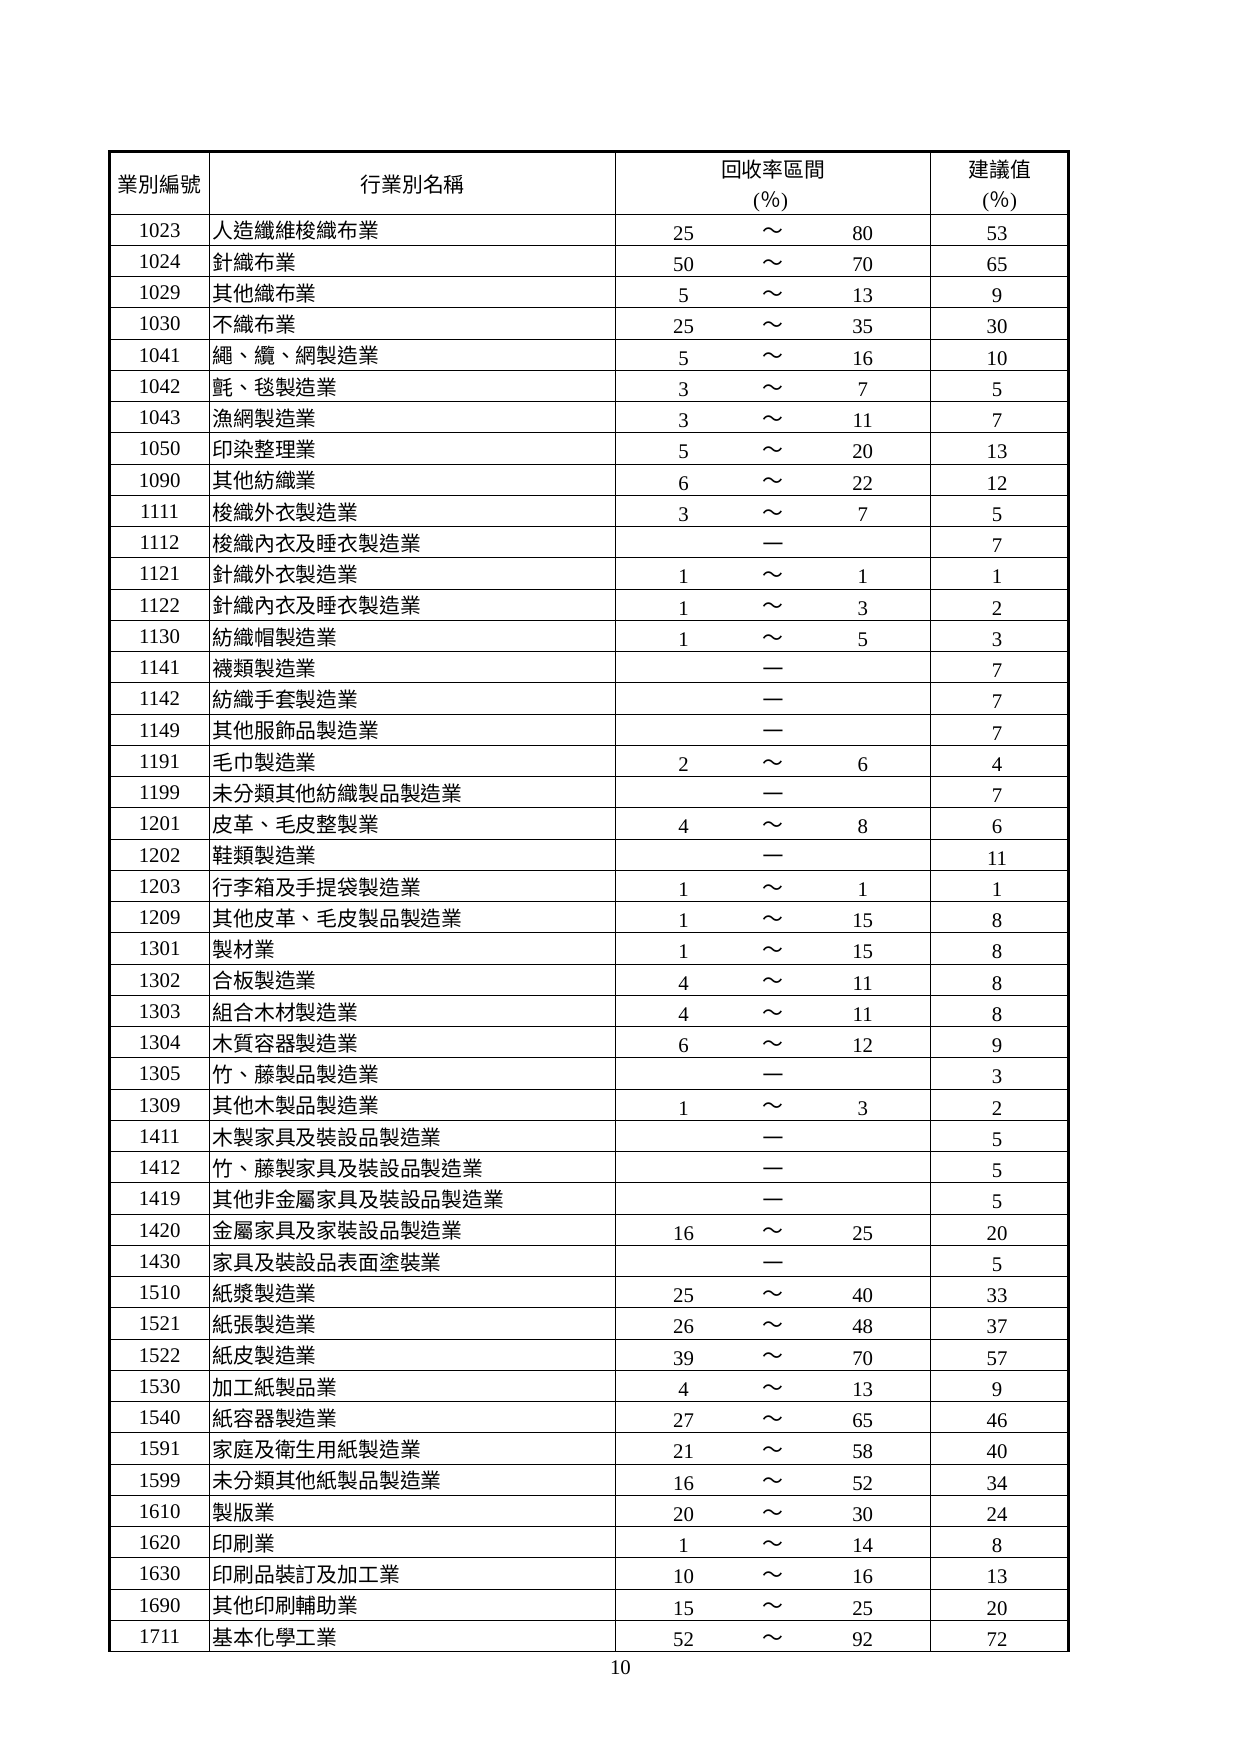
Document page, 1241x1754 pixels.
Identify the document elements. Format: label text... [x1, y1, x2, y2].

table_cell 8 [931, 996, 1067, 1026]
table_cell 紙容器製造業 [210, 1402, 615, 1432]
table_cell 未分類其他紙製品製造業 [210, 1465, 615, 1495]
table_cell 竹、藤製家具及裝設品製造業 [210, 1152, 615, 1182]
table_cell 52 [795, 1465, 930, 1495]
table_cell 梭織內衣及睡衣製造業 [210, 527, 615, 557]
table_cell 3 [616, 402, 751, 432]
table_cell [616, 1152, 751, 1182]
table_cell [616, 840, 751, 870]
table_cell 6 [931, 808, 1067, 838]
table_cell 70 [795, 246, 930, 276]
table_cell 2 [931, 590, 1067, 620]
table_cell 25 [795, 1590, 930, 1620]
table_cell 30 [795, 1496, 930, 1526]
table_cell 8 [795, 808, 930, 838]
table_cell 合板製造業 [210, 965, 615, 995]
table_header 回收率區間 (％) [616, 153, 930, 213]
table_cell 20 [616, 1496, 751, 1526]
table_cell [795, 840, 930, 870]
table_cell 組合木材製造業 [210, 996, 615, 1026]
table_cell 4 [616, 1371, 751, 1401]
table_cell ～ [751, 1465, 795, 1495]
table_cell 20 [795, 433, 930, 463]
table_cell 25 [795, 1215, 930, 1245]
table_cell 1 [616, 902, 751, 932]
table_cell 1201 [111, 808, 209, 838]
table_cell 39 [616, 1340, 751, 1370]
table_cell ～ [751, 558, 795, 588]
table_cell — [751, 527, 795, 557]
table_cell 1 [616, 871, 751, 901]
table_cell 其他織布業 [210, 277, 615, 307]
table_cell 1024 [111, 246, 209, 276]
table_cell 1122 [111, 590, 209, 620]
table_cell 1630 [111, 1558, 209, 1588]
table_cell 13 [795, 277, 930, 307]
table_cell 15 [616, 1590, 751, 1620]
table_cell 11 [931, 840, 1067, 870]
table_cell ～ [751, 308, 795, 338]
table_cell 1301 [111, 933, 209, 963]
table_cell 40 [931, 1433, 1067, 1463]
table_cell 1 [616, 590, 751, 620]
table_cell 4 [616, 808, 751, 838]
table_cell 竹、藤製品製造業 [210, 1058, 615, 1088]
table_cell 家具及裝設品表面塗裝業 [210, 1246, 615, 1276]
table_cell 其他紡織業 [210, 465, 615, 495]
table_cell — [751, 1121, 795, 1151]
table_cell ～ [751, 215, 795, 245]
table_cell 25 [616, 308, 751, 338]
table_cell ～ [751, 1496, 795, 1526]
table_cell 13 [795, 1371, 930, 1401]
table_cell 人造纖維梭織布業 [210, 215, 615, 245]
table_cell 50 [616, 246, 751, 276]
table_cell [795, 683, 930, 713]
table_cell [616, 683, 751, 713]
table_cell 5 [616, 340, 751, 370]
table_cell 1 [616, 558, 751, 588]
table_cell [795, 1246, 930, 1276]
table_cell 1419 [111, 1183, 209, 1213]
table_cell ～ [751, 933, 795, 963]
table_cell 針織內衣及睡衣製造業 [210, 590, 615, 620]
table_cell 印染整理業 [210, 433, 615, 463]
table_cell — [751, 1246, 795, 1276]
table_cell 53 [931, 215, 1067, 245]
table_cell 1510 [111, 1277, 209, 1307]
table_cell 2 [931, 1090, 1067, 1120]
table_cell 3 [795, 590, 930, 620]
table_cell ～ [751, 1527, 795, 1557]
table_cell ～ [751, 1277, 795, 1307]
table_cell 7 [931, 527, 1067, 557]
table_cell 印刷品裝訂及加工業 [210, 1558, 615, 1588]
table_cell 紙皮製造業 [210, 1340, 615, 1370]
table_cell 1 [795, 558, 930, 588]
table_cell 1042 [111, 371, 209, 401]
table_cell 1050 [111, 433, 209, 463]
table_cell 8 [931, 902, 1067, 932]
table_cell ～ [751, 965, 795, 995]
table_cell 1 [616, 1527, 751, 1557]
table_cell 其他服飾品製造業 [210, 715, 615, 745]
table_cell 7 [931, 683, 1067, 713]
table_cell 10 [931, 340, 1067, 370]
table_cell 基本化學工業 [210, 1621, 615, 1651]
table_cell 1522 [111, 1340, 209, 1370]
table_cell — [751, 840, 795, 870]
table_cell 12 [795, 1027, 930, 1057]
table_cell 其他印刷輔助業 [210, 1590, 615, 1620]
table_cell 木製家具及裝設品製造業 [210, 1121, 615, 1151]
table_cell 1142 [111, 683, 209, 713]
table_cell 1 [795, 871, 930, 901]
table_cell 30 [931, 308, 1067, 338]
table_cell 4 [616, 996, 751, 1026]
table_cell 7 [931, 652, 1067, 682]
table_cell ～ [751, 808, 795, 838]
table_cell ～ [751, 277, 795, 307]
table_cell 4 [616, 965, 751, 995]
table_cell 1711 [111, 1621, 209, 1651]
table_cell 襪類製造業 [210, 652, 615, 682]
table_cell 80 [795, 215, 930, 245]
table_cell ～ [751, 1090, 795, 1120]
table_cell 34 [931, 1465, 1067, 1495]
table_cell [795, 527, 930, 557]
table_cell 5 [616, 433, 751, 463]
table_cell 1591 [111, 1433, 209, 1463]
table_cell ～ [751, 1621, 795, 1651]
table_cell 1 [931, 558, 1067, 588]
table_cell 35 [795, 308, 930, 338]
table_cell 金屬家具及家裝設品製造業 [210, 1215, 615, 1245]
table_cell 針織布業 [210, 246, 615, 276]
table_cell 1041 [111, 340, 209, 370]
table_cell 58 [795, 1433, 930, 1463]
table_cell 20 [931, 1590, 1067, 1620]
table_cell [795, 1183, 930, 1213]
table_cell ～ [751, 902, 795, 932]
table_cell 8 [931, 1527, 1067, 1557]
table_cell 1599 [111, 1465, 209, 1495]
table_cell 1530 [111, 1371, 209, 1401]
table_cell [795, 1152, 930, 1182]
table_cell [616, 1058, 751, 1088]
table_cell 13 [931, 1558, 1067, 1588]
table_cell 25 [616, 1277, 751, 1307]
table_cell — [751, 715, 795, 745]
table_cell 1411 [111, 1121, 209, 1151]
table_cell ～ [751, 1308, 795, 1338]
table_cell 24 [931, 1496, 1067, 1526]
table_cell [795, 715, 930, 745]
table_cell [795, 1058, 930, 1088]
table_cell 1 [616, 621, 751, 651]
table_cell 6 [616, 1027, 751, 1057]
table_cell 7 [795, 371, 930, 401]
table_cell 11 [795, 965, 930, 995]
table_cell 26 [616, 1308, 751, 1338]
table_cell 6 [795, 746, 930, 776]
table_cell 27 [616, 1402, 751, 1432]
table_cell 5 [931, 371, 1067, 401]
table_cell 未分類其他紡織製品製造業 [210, 777, 615, 807]
table_cell 5 [931, 1152, 1067, 1182]
table_cell 16 [616, 1465, 751, 1495]
table_cell 1540 [111, 1402, 209, 1432]
table_cell 1030 [111, 308, 209, 338]
table_cell 16 [795, 1558, 930, 1588]
table_cell 11 [795, 996, 930, 1026]
table_cell 33 [931, 1277, 1067, 1307]
table_cell 印刷業 [210, 1527, 615, 1557]
table_cell 1430 [111, 1246, 209, 1276]
table_cell 其他木製品製造業 [210, 1090, 615, 1120]
table_cell 木質容器製造業 [210, 1027, 615, 1057]
table_cell 1305 [111, 1058, 209, 1088]
table_cell ～ [751, 621, 795, 651]
table_cell 52 [616, 1621, 751, 1651]
table_cell 漁網製造業 [210, 402, 615, 432]
table_cell ～ [751, 1590, 795, 1620]
table_cell ～ [751, 1340, 795, 1370]
table_cell 氈、毯製造業 [210, 371, 615, 401]
table_cell ～ [751, 1402, 795, 1432]
table_cell 1130 [111, 621, 209, 651]
table_cell 22 [795, 465, 930, 495]
table_cell [616, 1183, 751, 1213]
table_cell ～ [751, 246, 795, 276]
table_header 建議值 (％) [931, 153, 1067, 213]
table_cell 1309 [111, 1090, 209, 1120]
table_cell 1 [616, 933, 751, 963]
table_cell 3 [616, 496, 751, 526]
table_cell [616, 715, 751, 745]
table_cell 其他皮革、毛皮製品製造業 [210, 902, 615, 932]
table_cell 不織布業 [210, 308, 615, 338]
table_cell [795, 777, 930, 807]
table_cell ～ [751, 1371, 795, 1401]
table_cell 梭織外衣製造業 [210, 496, 615, 526]
table_cell 製版業 [210, 1496, 615, 1526]
table_cell 11 [795, 402, 930, 432]
table_cell 5 [931, 1121, 1067, 1151]
table_cell 1420 [111, 1215, 209, 1245]
table_cell 2 [616, 746, 751, 776]
table_cell ～ [751, 402, 795, 432]
table_cell [795, 652, 930, 682]
table_cell 1199 [111, 777, 209, 807]
table_cell 16 [616, 1215, 751, 1245]
table_cell 16 [795, 340, 930, 370]
table_cell 48 [795, 1308, 930, 1338]
table_cell 6 [616, 465, 751, 495]
table_cell 70 [795, 1340, 930, 1370]
table_cell 14 [795, 1527, 930, 1557]
table_cell 3 [795, 1090, 930, 1120]
table_cell ～ [751, 433, 795, 463]
table_cell 1111 [111, 496, 209, 526]
table_cell 21 [616, 1433, 751, 1463]
table_cell 皮革、毛皮整製業 [210, 808, 615, 838]
table_cell — [751, 777, 795, 807]
table_cell [616, 777, 751, 807]
table_cell [616, 652, 751, 682]
table_cell 72 [931, 1621, 1067, 1651]
table_cell ～ [751, 1558, 795, 1588]
table_cell 5 [931, 496, 1067, 526]
table_cell 3 [616, 371, 751, 401]
table_cell 9 [931, 1027, 1067, 1057]
table_cell 65 [931, 246, 1067, 276]
table_cell 1043 [111, 402, 209, 432]
table_cell ～ [751, 465, 795, 495]
table_cell 20 [931, 1215, 1067, 1245]
table_cell 1203 [111, 871, 209, 901]
table_cell 1149 [111, 715, 209, 745]
table_cell 1023 [111, 215, 209, 245]
table_cell 加工紙製品業 [210, 1371, 615, 1401]
table_cell 1209 [111, 902, 209, 932]
table_cell 1 [931, 871, 1067, 901]
table_cell ～ [751, 1027, 795, 1057]
table_cell 毛巾製造業 [210, 746, 615, 776]
table_cell ～ [751, 1433, 795, 1463]
table_cell 4 [931, 746, 1067, 776]
table_cell 3 [931, 1058, 1067, 1088]
table_cell [616, 1246, 751, 1276]
table_cell 25 [616, 215, 751, 245]
table_cell ～ [751, 590, 795, 620]
table_cell 鞋類製造業 [210, 840, 615, 870]
table_cell [795, 1121, 930, 1151]
table_cell 13 [931, 433, 1067, 463]
table_header 行業別名稱 [210, 153, 615, 213]
table_cell 40 [795, 1277, 930, 1307]
table_cell ～ [751, 340, 795, 370]
table_cell 1191 [111, 746, 209, 776]
table_cell 5 [931, 1246, 1067, 1276]
table_cell 12 [931, 465, 1067, 495]
table_cell 紙漿製造業 [210, 1277, 615, 1307]
table_cell ～ [751, 1215, 795, 1245]
table_cell — [751, 652, 795, 682]
table_cell 7 [931, 402, 1067, 432]
table_cell ～ [751, 496, 795, 526]
table_cell ～ [751, 996, 795, 1026]
table_cell [616, 1121, 751, 1151]
table_cell 8 [931, 933, 1067, 963]
table_cell 3 [931, 621, 1067, 651]
table_cell 1141 [111, 652, 209, 682]
table_cell 1303 [111, 996, 209, 1026]
table_cell 製材業 [210, 933, 615, 963]
table_cell 15 [795, 902, 930, 932]
table_cell ～ [751, 746, 795, 776]
table_cell 46 [931, 1402, 1067, 1432]
table_cell 1610 [111, 1496, 209, 1526]
table_cell — [751, 1152, 795, 1182]
table_cell 繩、纜、網製造業 [210, 340, 615, 370]
table_header 業別編號 [111, 153, 209, 213]
table_cell 1090 [111, 465, 209, 495]
table_cell 紡織手套製造業 [210, 683, 615, 713]
table_cell 紡織帽製造業 [210, 621, 615, 651]
table_cell 37 [931, 1308, 1067, 1338]
table_cell 92 [795, 1621, 930, 1651]
table_cell 7 [931, 715, 1067, 745]
table_cell 1112 [111, 527, 209, 557]
table_cell 1202 [111, 840, 209, 870]
table_cell ～ [751, 371, 795, 401]
table_cell 5 [616, 277, 751, 307]
table_cell 9 [931, 1371, 1067, 1401]
table_cell 行李箱及手提袋製造業 [210, 871, 615, 901]
table_cell 1121 [111, 558, 209, 588]
table_cell 57 [931, 1340, 1067, 1370]
table_cell 7 [795, 496, 930, 526]
table_cell 9 [931, 277, 1067, 307]
table_cell — [751, 683, 795, 713]
table_cell 1521 [111, 1308, 209, 1338]
table_cell ～ [751, 871, 795, 901]
table_cell 5 [931, 1183, 1067, 1213]
table_cell 1690 [111, 1590, 209, 1620]
table_cell 1302 [111, 965, 209, 995]
table_cell — [751, 1058, 795, 1088]
table_cell 65 [795, 1402, 930, 1432]
table_cell 1620 [111, 1527, 209, 1557]
table_cell 10 [616, 1558, 751, 1588]
table_cell 紙張製造業 [210, 1308, 615, 1338]
table_cell 1 [616, 1090, 751, 1120]
table_cell 家庭及衛生用紙製造業 [210, 1433, 615, 1463]
table_cell 1412 [111, 1152, 209, 1182]
table_cell 1304 [111, 1027, 209, 1057]
table_cell 其他非金屬家具及裝設品製造業 [210, 1183, 615, 1213]
table_cell 1029 [111, 277, 209, 307]
table_cell 5 [795, 621, 930, 651]
table_cell — [751, 1183, 795, 1213]
table_cell 8 [931, 965, 1067, 995]
table_cell 15 [795, 933, 930, 963]
table_cell [616, 527, 751, 557]
table_cell 針織外衣製造業 [210, 558, 615, 588]
table_cell 7 [931, 777, 1067, 807]
